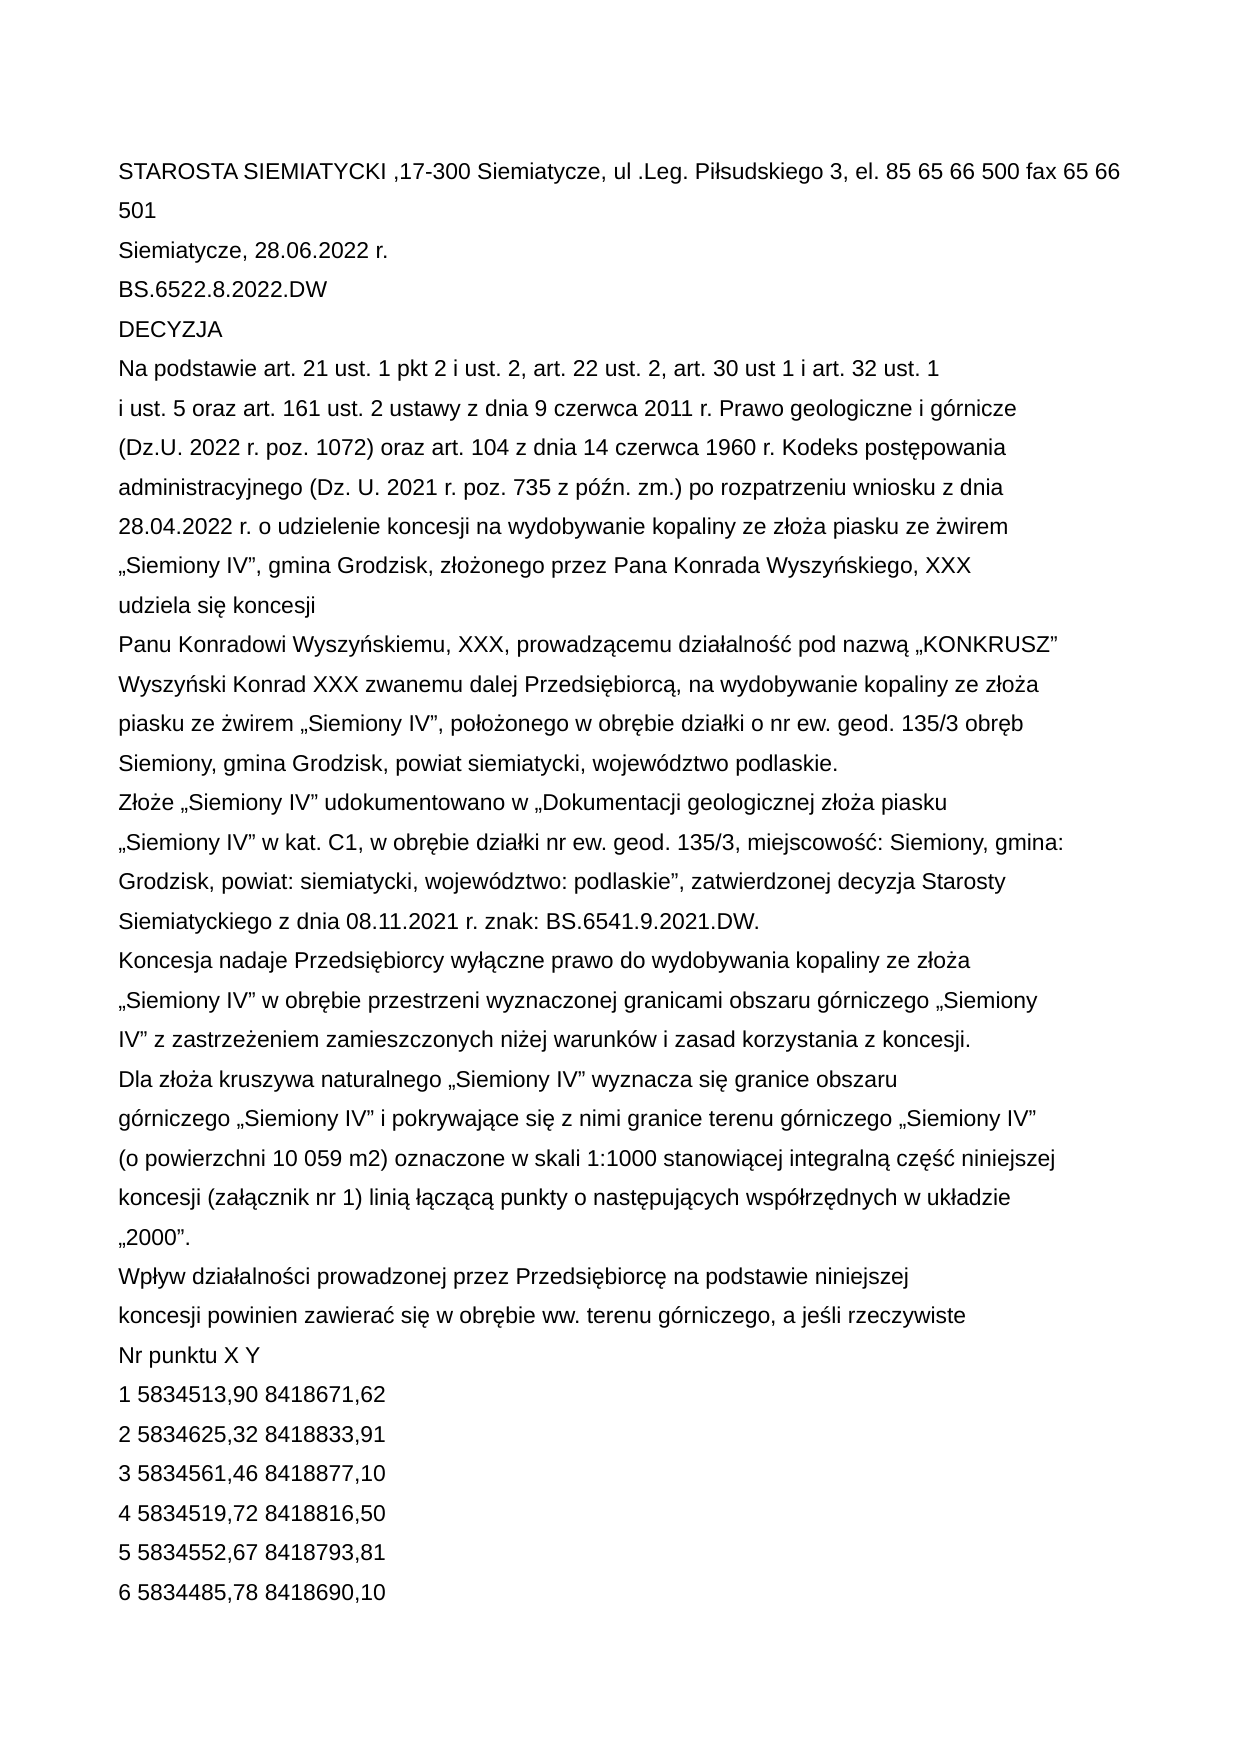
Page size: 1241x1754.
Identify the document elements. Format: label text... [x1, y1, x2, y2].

text Złoże „Siemiony IV” udokumentowano w „Dokumentacji geologicznej złoża piasku [118, 789, 1122, 816]
text 4 5834519,72 8418816,50 [118, 1500, 1122, 1526]
text Na podstawie art. 21 ust. 1 pkt 2 i ust. 2, art. 22 ust. 2, art. 30 ust 1 i art. 32 ust. 1 [118, 355, 1122, 381]
text 3 5834561,46 8418877,10 [118, 1460, 1122, 1487]
text DECYZJA [118, 316, 1122, 342]
text administracyjnego (Dz. U. 2021 r. poz. 735 z późn. zm.) po rozpatrzeniu wniosku z dnia [118, 473, 1122, 500]
text „Siemiony IV” w obrębie przestrzeni wyznaczonej granicami obszaru górniczego „Siemiony [118, 987, 1122, 1013]
text STAROSTA SIEMIATYCKI ,17-300 Siemiatycze, ul .Leg. Piłsudskiego 3, el. 85 65 66 500 fax 65 66 501 [118, 158, 1122, 223]
text „2000”. [118, 1223, 1122, 1250]
text Dla złoża kruszywa naturalnego „Siemiony IV” wyznacza się granice obszaru [118, 1066, 1122, 1092]
text piasku ze żwirem „Siemiony IV”, położonego w obrębie działki o nr ew. geod. 135/3 obręb [118, 710, 1122, 737]
text koncesji powinien zawierać się w obrębie ww. terenu górniczego, a jeśli rzeczywiste [118, 1302, 1122, 1329]
text Nr punktu X Y [118, 1342, 1122, 1368]
text Wpływ działalności prowadzonej przez Przedsiębiorcę na podstawie niniejszej [118, 1263, 1122, 1289]
text 6 5834485,78 8418690,10 [118, 1579, 1122, 1605]
text Siemiony, gmina Grodzisk, powiat siemiatycki, województwo podlaskie. [118, 750, 1122, 776]
text Wyszyński Konrad XXX zwanemu dalej Przedsiębiorcą, na wydobywanie kopaliny ze złoża [118, 671, 1122, 697]
text 5 5834552,67 8418793,81 [118, 1539, 1122, 1566]
text BS.6522.8.2022.DW [118, 276, 1122, 302]
text koncesji (załącznik nr 1) linią łączącą punkty o następujących współrzędnych w układzie [118, 1184, 1122, 1210]
text górniczego „Siemiony IV” i pokrywające się z nimi granice terenu górniczego „Siemiony IV” [118, 1105, 1122, 1131]
text Koncesja nadaje Przedsiębiorcy wyłączne prawo do wydobywania kopaliny ze złoża [118, 947, 1122, 973]
text i ust. 5 oraz art. 161 ust. 2 ustawy z dnia 9 czerwca 2011 r. Prawo geologiczne i górnicze [118, 394, 1122, 421]
text Siemiatyckiego z dnia 08.11.2021 r. znak: BS.6541.9.2021.DW. [118, 908, 1122, 934]
text „Siemiony IV”, gmina Grodzisk, złożonego przez Pana Konrada Wyszyńskiego, XXX [118, 552, 1122, 579]
text „Siemiony IV” w kat. C1, w obrębie działki nr ew. geod. 135/3, miejscowość: Siemiony, gmina: [118, 829, 1122, 855]
text 28.04.2022 r. o udzielenie koncesji na wydobywanie kopaliny ze złoża piasku ze żwirem [118, 513, 1122, 539]
text (Dz.U. 2022 r. poz. 1072) oraz art. 104 z dnia 14 czerwca 1960 r. Kodeks postępowania [118, 434, 1122, 460]
text Grodzisk, powiat: siemiatycki, województwo: podlaskie”, zatwierdzonej decyzja Starosty [118, 868, 1122, 894]
text Panu Konradowi Wyszyńskiemu, XXX, prowadzącemu działalność pod nazwą „KONKRUSZ” [118, 631, 1122, 658]
text (o powierzchni 10 059 m2) oznaczone w skali 1:1000 stanowiącej integralną część niniejszej [118, 1144, 1122, 1171]
text udziela się koncesji [118, 592, 1122, 618]
text 1 5834513,90 8418671,62 [118, 1381, 1122, 1408]
text 2 5834625,32 8418833,91 [118, 1421, 1122, 1447]
text Siemiatycze, 28.06.2022 r. [118, 237, 1122, 263]
text IV” z zastrzeżeniem zamieszczonych niżej warunków i zasad korzystania z koncesji. [118, 1026, 1122, 1052]
